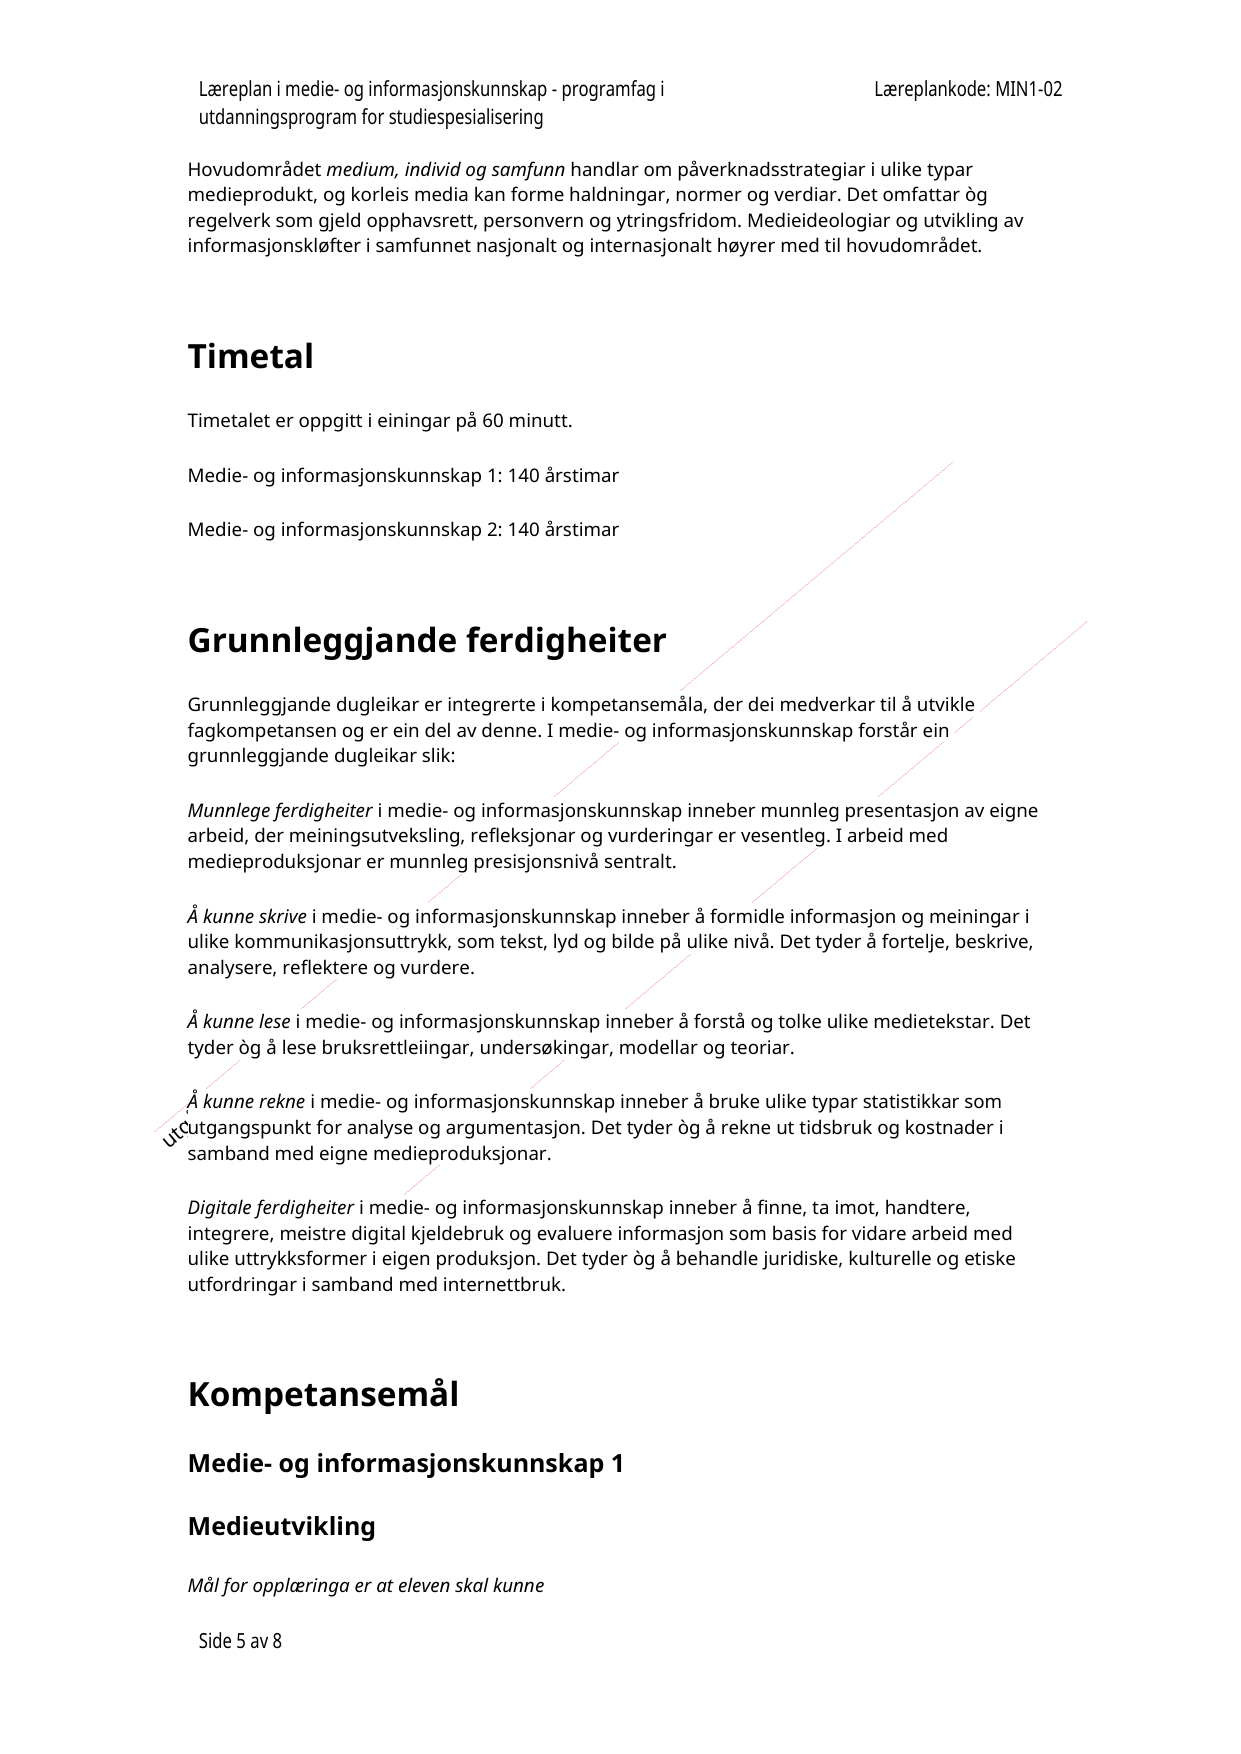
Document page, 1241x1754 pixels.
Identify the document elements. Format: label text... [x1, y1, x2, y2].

text Timetalet er oppgitt i einingar på 60 minutt. [187, 407, 1053, 433]
text Medie- og informasjonskunnskap 2: 140 årstimar [619, 517, 885, 542]
text Medie- og informasjonskunnskap 1: 140 årstimar [619, 462, 951, 488]
text Hovudområdet medium, individ og samfunn handlar om påverknadsstrategiar i ulike typar medieprodukt, og korleis media kan forme haldningar, normer og verdiar. Det omfattar òg regelverk som gjeld opphavsrett, personvern og ytringsfridom. Medieideologiar og utvikling av informasjonskløfter i samfunnet nasjonalt og internasjonalt høyrer med til hovudområdet. [978, 156, 1053, 258]
text Å kunne rekne i medie- og informasjonskunnskap inneber å bruke ulike typar statistikkar som utgangspunkt for analyse og argumentasjon. Det tyder òg å rekne ut tidsbruk og kostnader i samband med eigne medieproduksjonar. [552, 1089, 1053, 1165]
text Å kunne skrive i medie- og informasjonskunnskap inneber å formidle informasjon og meiningar i ulike kommunikasjonsuttrykk, som tekst, lyd og bilde på ulike nivå. Det tyder å fortelje, beskrive, analysere, reflektere og vurdere. [662, 903, 1053, 979]
subtitle Timetal [187, 287, 1053, 378]
text Å kunne skrive i medie- og informasjonskunnskap inneber å formidle informasjon og meiningar i ulike kommunikasjonsuttrykk, som tekst, lyd og bilde på ulike nivå. Det tyder å fortelje, beskrive, analysere, reflektere og vurdere. [475, 954, 689, 979]
text Digitale ferdigheiter i medie- og informasjonskunnskap inneber å finne, ta imot, handtere, integrere, meistre digital kjeldebruk og evaluere informasjon som basis for vidare arbeid med ulike uttrykksformer i eigen produksjon. Det tyder òg å behandle juridiske, kulturelle og etiske utfordringar i samband med internettbruk. [405, 1194, 1053, 1297]
text Medie- og informasjonskunnskap 2: 140 årstimar [859, 517, 1053, 542]
text Å kunne lese i medie- og informasjonskunnskap inneber å forstå og tolke ulike medietekstar. Det tyder òg å lese bruksrettleiingar, undersøkingar, modellar og teoriar. [795, 1009, 1053, 1060]
subtitle Grunnleggjande ferdigheiter [716, 571, 1053, 662]
text Grunnleggjande dugleikar er integrerte i kompetansemåla, der dei medverkar til å utvikle fagkompetansen og er ein del av denne. I medie- og informasjonskunnskap forstår ein grunnleggjande dugleikar slik: [590, 742, 941, 768]
text Medie- og informasjonskunnskap 1: 140 årstimar [923, 462, 1053, 488]
subtitle Grunnleggjande ferdigheiter [676, 571, 821, 662]
subtitle Medieutvikling [376, 1509, 1053, 1543]
text Grunnleggjande dugleikar er integrerte i kompetansemåla, der dei medverkar til å utvikle fagkompetansen og er ein del av denne. I medie- og informasjonskunnskap forstår ein grunnleggjande dugleikar slik: [187, 728, 617, 768]
subtitle Kompetansemål [468, 1326, 1053, 1417]
text Munnlege ferdigheiter i medie- og informasjonskunnskap inneber munnleg presentasjon av eigne arbeid, der meiningsutveksling, refleksjonar og vurderingar er vesentleg. I arbeid med medieproduksjonar er munnleg presisjonsnivå sentralt. [788, 797, 1053, 874]
text Mål for opplæringa er at eleven skal kunne [551, 1572, 1053, 1598]
text Grunnleggjande dugleikar er integrerte i kompetansemåla, der dei medverkar til å utvikle fagkompetansen og er ein del av denne. I medie- og informasjonskunnskap forstår ein grunnleggjande dugleikar slik: [914, 691, 1053, 768]
subtitle Medie- og informasjonskunnskap 1 [625, 1446, 1053, 1480]
